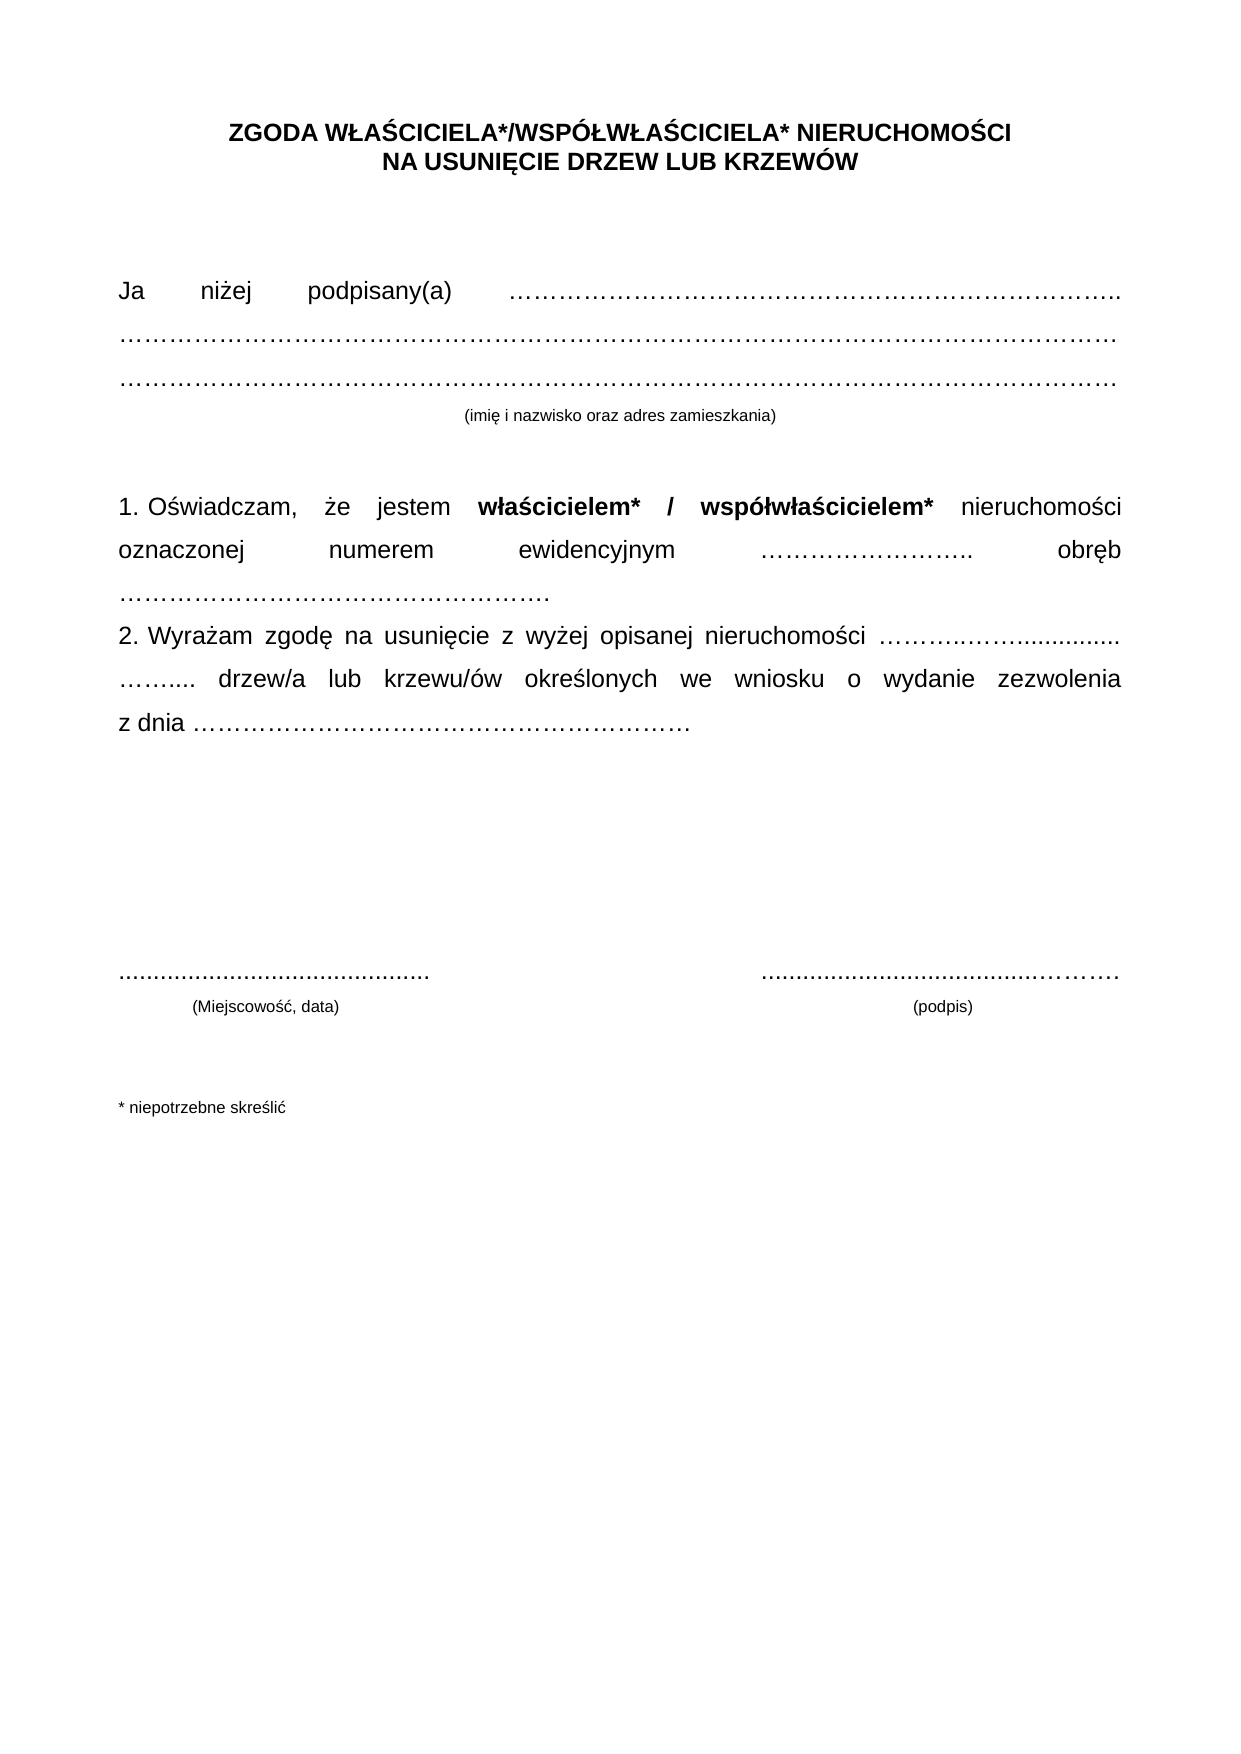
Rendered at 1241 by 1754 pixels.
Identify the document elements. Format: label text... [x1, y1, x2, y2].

text ………………………………………………………………………………………………………… [118, 362, 1122, 391]
text NA USUNIĘCIE DRZEW LUB KRZEWÓW [118, 147, 1122, 176]
list Wyrażam zgodę na usunięcie z wyżej opisanej nieruchomości ………..……...............…….... drzew/a lub krzewu/ów określonych we wniosku o wydanie zezwolenia z dnia …………………………………………………… [118, 621, 1122, 736]
text ............................................. ........................................………. (Miejscowość, data) (podpis) [118, 956, 1122, 1018]
text ZGODA WŁAŚCICIELA*/WSPÓŁWŁAŚCICIELA* NIERUCHOMOŚCI [118, 118, 1122, 147]
text (imię i nazwisko oraz adres zamieszkania) [118, 406, 1122, 425]
text Ja niżej podpisany(a) ………………………………………………………………..………………………………………………………………………………………………………… [118, 276, 1122, 348]
text * niepotrzebne skreślić [118, 1098, 1122, 1117]
list Oświadczam, że jestem właścicielem* / współwłaścicielem* nieruchomości oznaczonej numerem ewidencyjnym …………………….. obręb ……………………………………………. [118, 492, 1122, 607]
